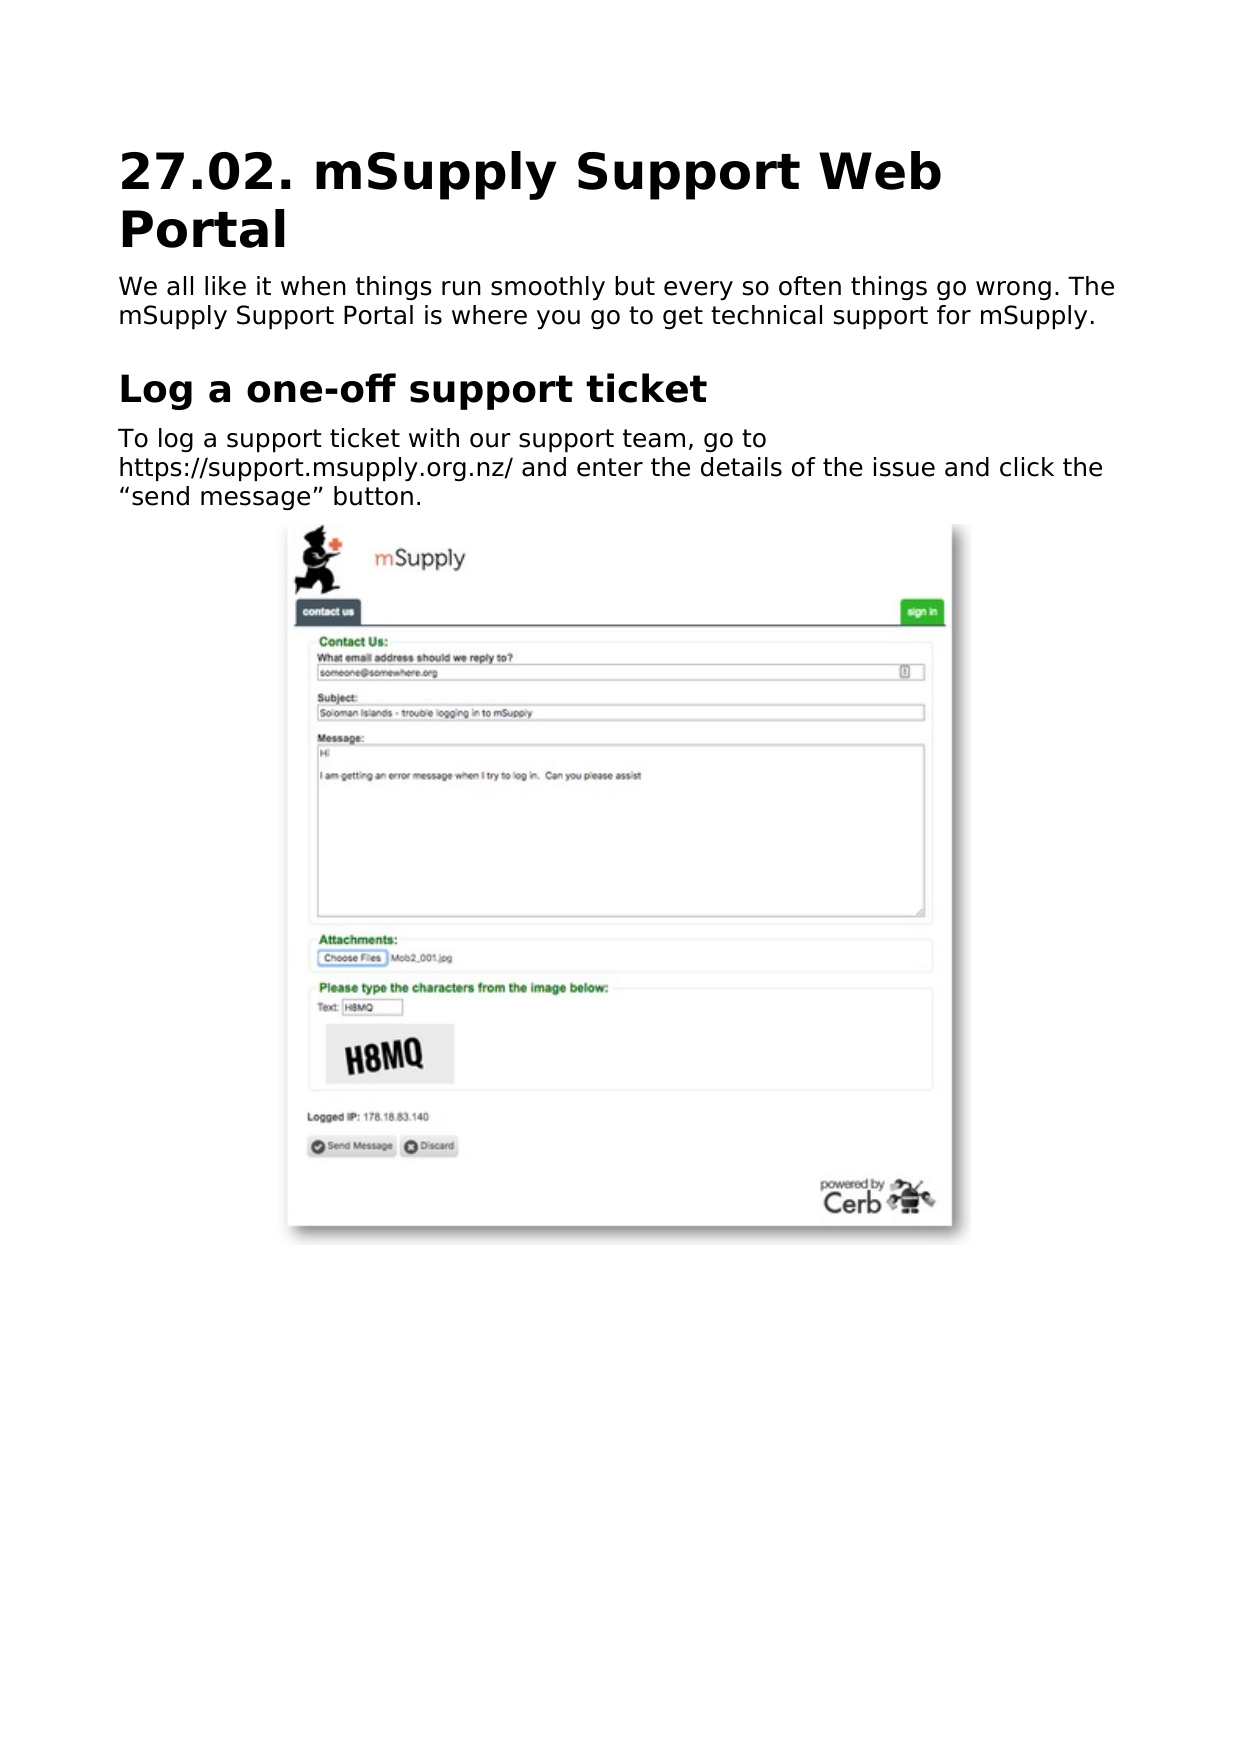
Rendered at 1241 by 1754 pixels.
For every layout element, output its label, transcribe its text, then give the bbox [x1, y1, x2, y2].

subtitle Log a one-off support ticket [118, 368, 1122, 412]
text We all like it when things run smoothly but every so often things go wrong. The mSupply Support Portal is where you go to get technical support for mSupply. [118, 272, 1122, 330]
subtitle 27.02. mSupply Support Web Portal [118, 143, 1122, 259]
picture [269, 524, 971, 1245]
text To log a support ticket with our support team, go to https://support.msupply.org.nz/ and enter the details of the issue and click the “send message” button. [118, 424, 1122, 512]
